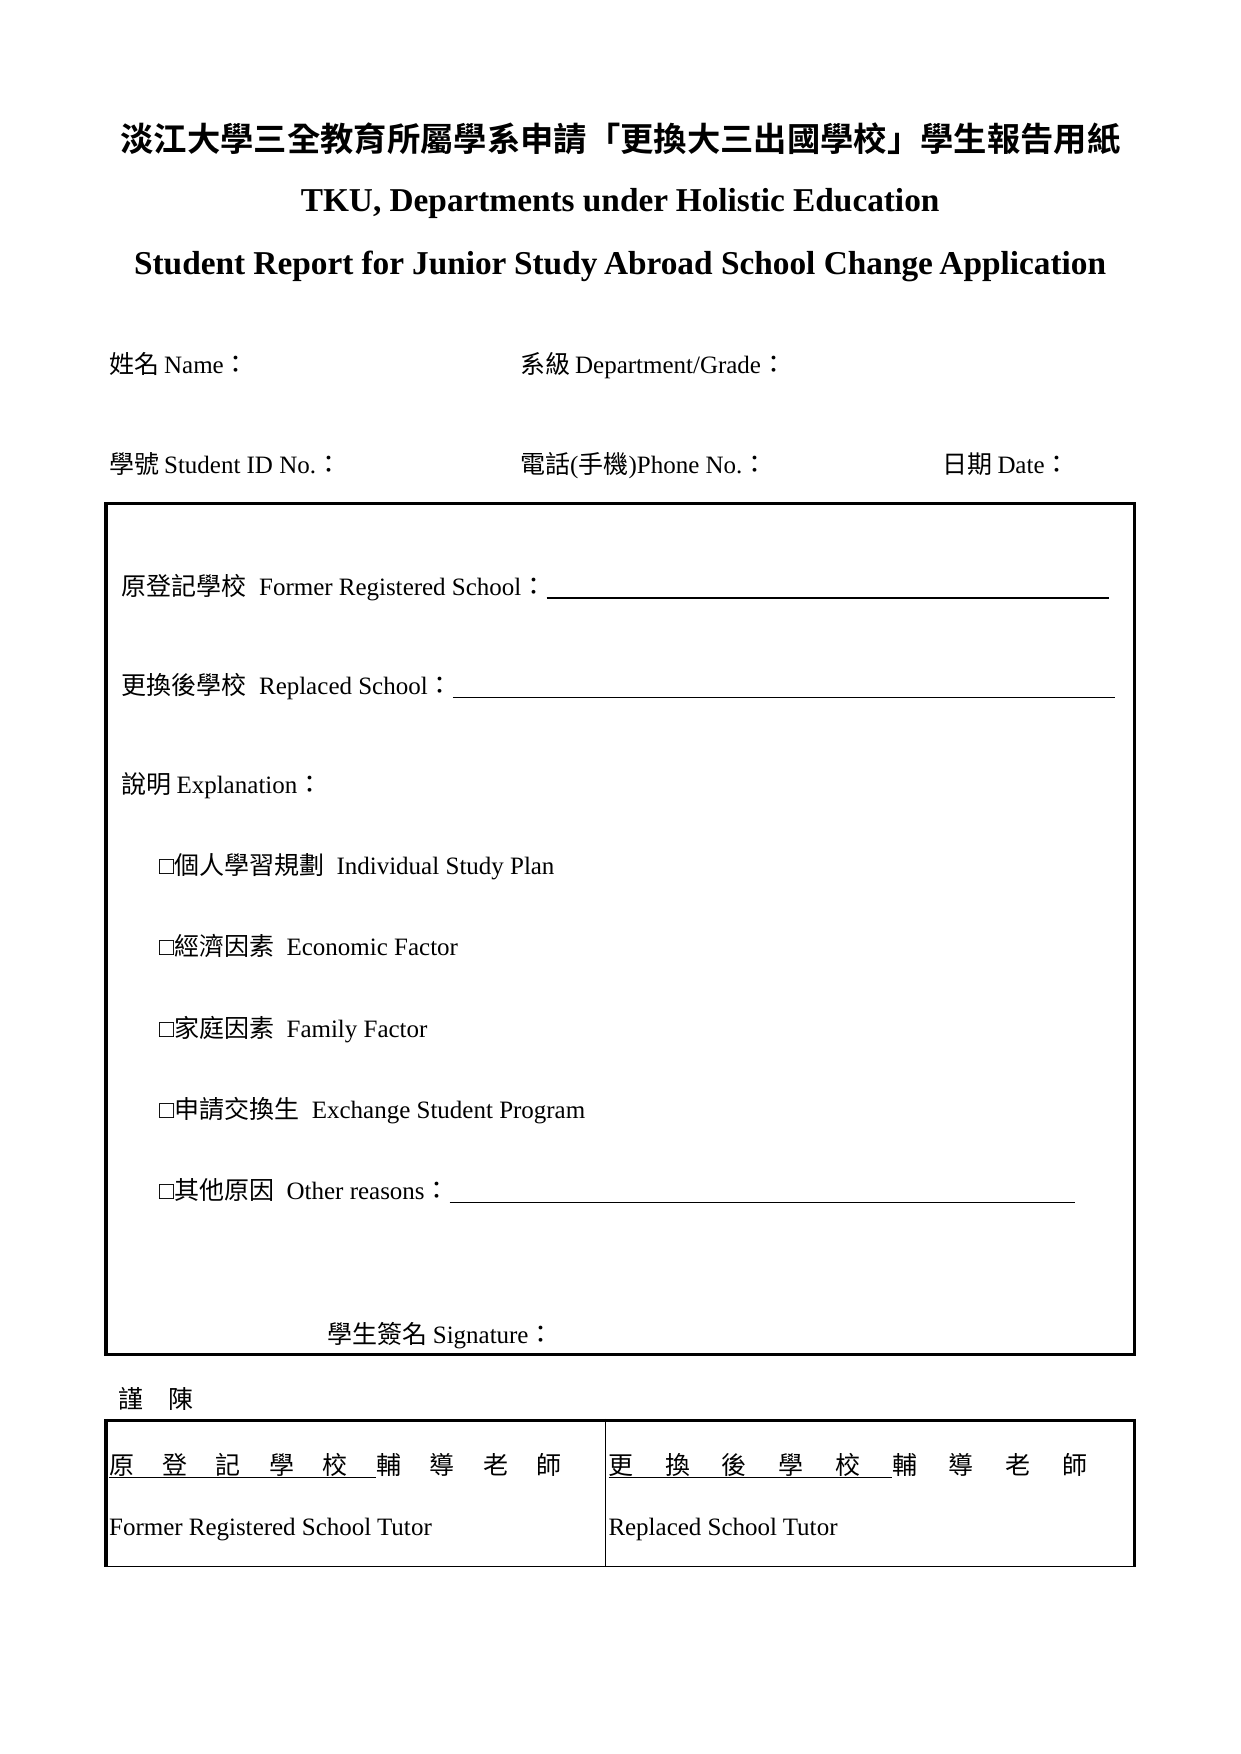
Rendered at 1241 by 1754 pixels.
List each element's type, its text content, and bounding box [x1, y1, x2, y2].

table_header 原登記學校輔導老師 Former Registered School Tutor [108, 1422, 605, 1566]
table_cell 電話(手機)Phone No.： 日期Date： [517, 402, 1134, 502]
table_header 系級Department/Grade： [517, 283, 1134, 402]
table_header 姓名Name： [106, 283, 517, 402]
text 淡江大學三全教育所屬學系申請「更換大三出國學校」學生報告用紙 [118, 96, 1122, 158]
table_cell 原登記學校 Former Registered School： 更換後學校 Replaced School： 說明Explanation： □個人學習規劃 Individual Study Plan □經濟因素 Economic Factor □家庭因素 Family Factor □申請交換生 Exchange Student Program □其他原因 Other reasons： 學生簽名Signature： [108, 505, 1133, 1353]
table_header 更換後學校輔導老師 Replaced School Tutor [606, 1422, 1133, 1566]
text Student Report for Junior Study Abroad School Change Application [118, 221, 1122, 283]
table_cell 學號Student ID No.： [106, 402, 517, 502]
text 謹 陳 [81, 1356, 1122, 1419]
text TKU, Departments under Holistic Education [118, 158, 1122, 221]
